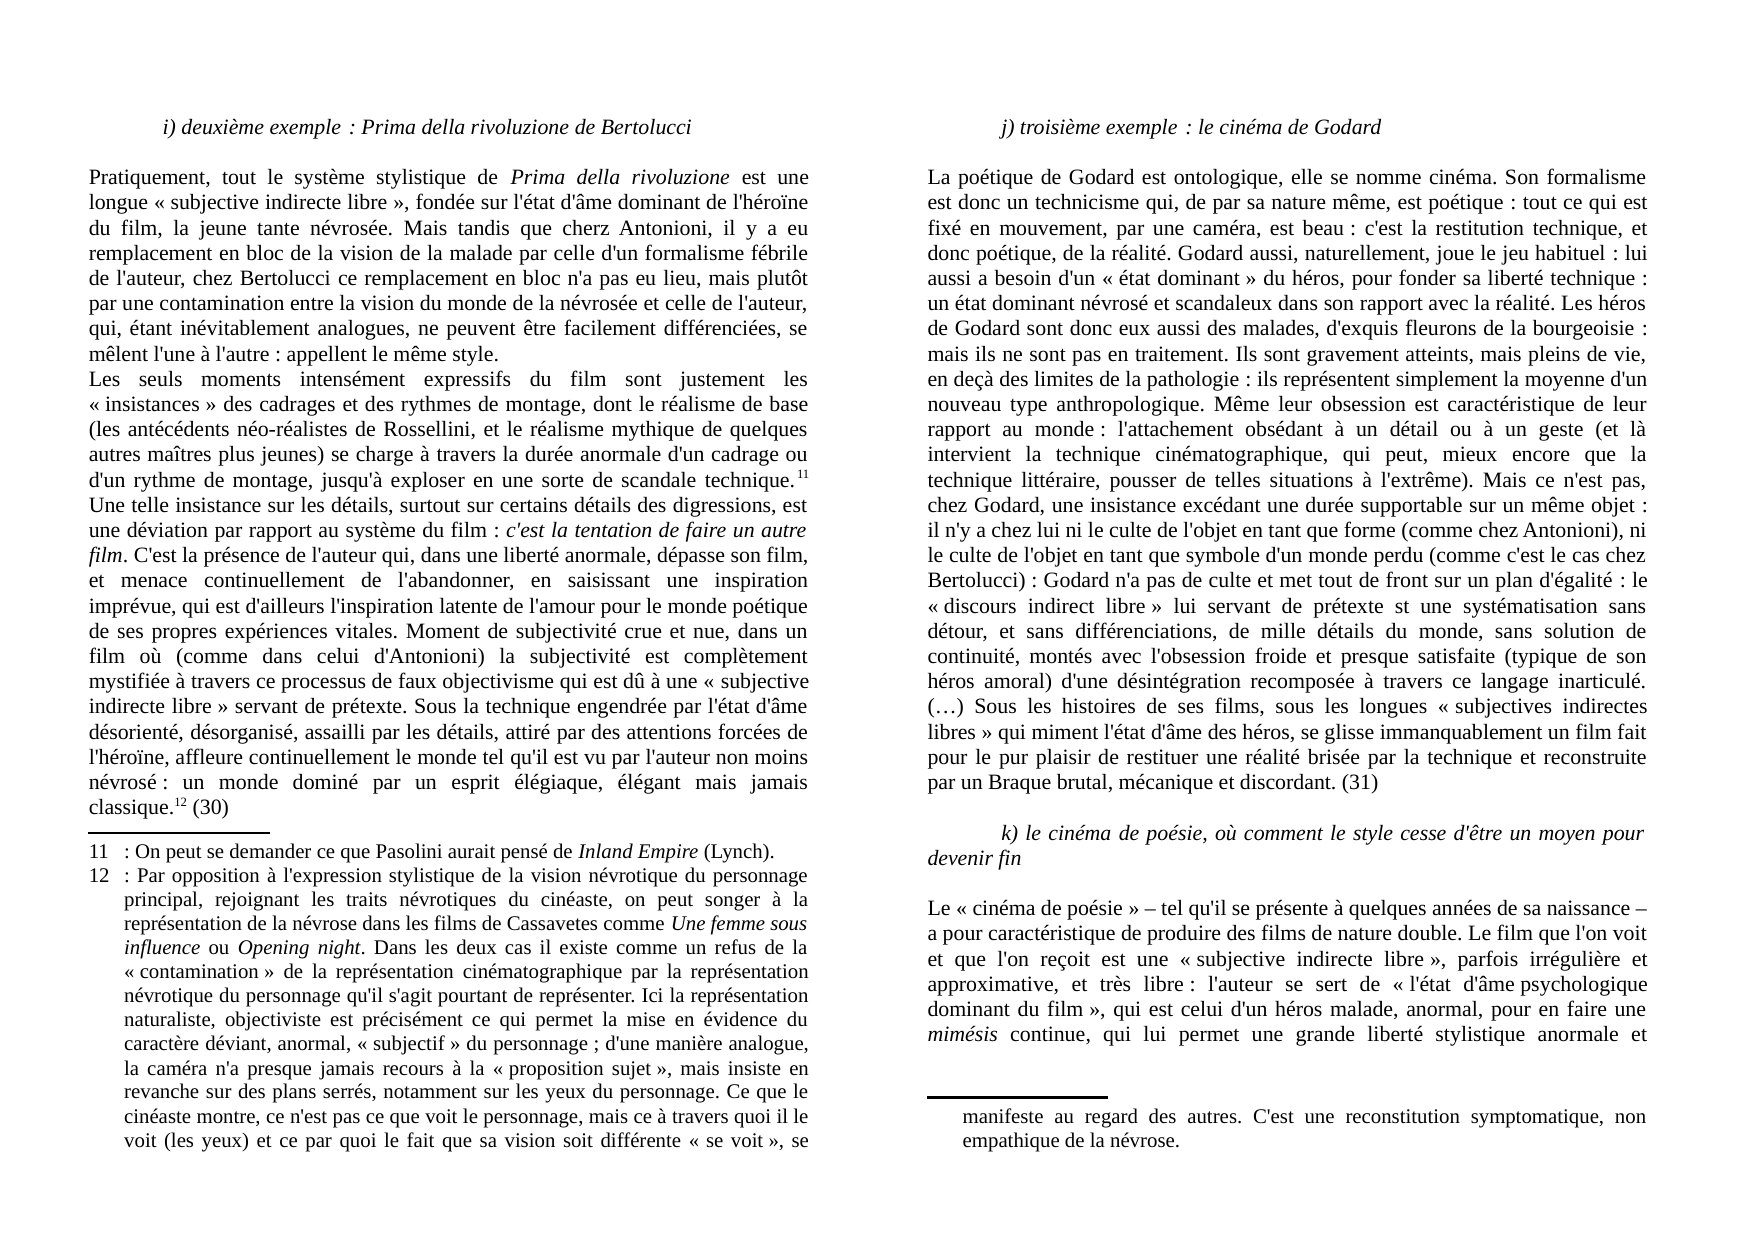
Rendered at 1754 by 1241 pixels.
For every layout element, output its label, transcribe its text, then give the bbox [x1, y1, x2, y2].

text Le « cinéma de poésie » – tel qu'il se présente à quelques années de sa naissance – a pour caractéristique de produire des films de nature double. Le film que l'on voit et que l'on reçoit est une « subjective indirecte libre », parfois irrégulière et approximative, et très libre : l'auteur se sert de « l'état d'âme psychologique dominant du film », qui est celui d'un héros malade, anormal, pour en faire une mimésis continue, qui lui permet une grande liberté stylistique anormale et provocante. [927, 895, 1648, 1046]
text j) troisième exemple : le cinéma de Godard [927, 114, 1648, 139]
text : Par opposition à l'expression stylistique de la vision névrotique du personnage principal, rejoignant les traits névrotiques du cinéaste, on peut songer à la représentation de la névrose dans les films de Cassavetes comme Une femme sous influence ou Opening night. Dans les deux cas il existe comme un refus de la « contamination » de la représentation cinématographique par la représentation névrotique du personnage qu'il s'agit pourtant de représenter. Ici la représentation naturaliste, objectiviste est précisément ce qui permet la mise en évidence du caractère déviant, anormal, « subjectif » du personnage ; d'une manière analogue, la caméra n'a presque jamais recours à la « proposition sujet », mais insiste en revanche sur des plans serrés, notamment sur les yeux du personnage. Ce que le cinéaste montre, ce n'est pas ce que voit le personnage, mais ce à travers quoi il le voit (les yeux) et ce par quoi le fait que sa vision soit différente « se voit », se [88, 863, 809, 1152]
text La poétique de Godard est ontologique, elle se nomme cinéma. Son formalisme est donc un technicisme qui, de par sa nature même, est poétique : tout ce qui est fixé en mouvement, par une caméra, est beau : c'est la restitution technique, et donc poétique, de la réalité. Godard aussi, naturellement, joue le jeu habituel : lui aussi a besoin d'un « état dominant » du héros, pour fonder sa liberté technique : un état dominant névrosé et scandaleux dans son rapport avec la réalité. Les héros de Godard sont donc eux aussi des malades, d'exquis fleurons de la bourgeoisie : mais ils ne sont pas en traitement. Ils sont gravement atteints, mais pleins de vie, en deçà des limites de la pathologie : ils représentent simplement la moyenne d'un nouveau type anthropologique. Même leur obsession est caractéristique de leur rapport au monde : l'attachement obsédant à un détail ou à un geste (et là intervient la technique cinématographique, qui peut, mieux encore que la technique littéraire, pousser de telles situations à l'extrême). Mais ce n'est pas, chez Godard, une insistance excédant une durée supportable sur un même objet : il n'y a chez lui ni le culte de l'objet en tant que forme (comme chez Antonioni), ni le culte de l'objet en tant que symbole d'un monde perdu (comme c'est le cas chez Bertolucci) : Godard n'a pas de culte et met tout de front sur un plan d'égalité : le « discours indirect libre » lui servant de prétexte st une systématisation sans détour, et sans différenciations, de mille détails du monde, sans solution de continuité, montés avec l'obsession froide et presque satisfaite (typique de son héros amoral) d'une désintégration recomposée à travers ce langage inarticulé. (…) Sous les histoires de ses films, sous les longues « subjectives indirectes libres » qui miment l'état d'âme des héros, se glisse immanquablement un film fait pour le pur plaisir de restituer une réalité brisée par la technique et reconstruite par un Braque brutal, mécanique et discordant. (31) [927, 164, 1648, 794]
text i) deuxième exemple : Prima della rivoluzione de Bertolucci [88, 114, 809, 139]
text Les seuls moments intensément expressifs du film sont justement les « insistances » des cadrages et des rythmes de montage, dont le réalisme de base (les antécédents néo-réalistes de Rossellini, et le réalisme mythique de quelques autres maîtres plus jeunes) se charge à travers la durée anormale d'un cadrage ou d'un rythme de montage, jusqu'à exploser en une sorte de scandale technique. Une telle insistance sur les détails, surtout sur certains détails des digressions, est une déviation par rapport au système du film : c'est la tentation de faire un autre film. C'est la présence de l'auteur qui, dans une liberté anormale, dépasse son film, et menace continuellement de l'abandonner, en saisissant une inspiration imprévue, qui est d'ailleurs l'inspiration latente de l'amour pour le monde poétique de ses propres expériences vitales. Moment de subjectivité crue et nue, dans un film où (comme dans celui d'Antonioni) la subjectivité est complètement mystifiée à travers ce processus de faux objectivisme qui est dû à une « subjective indirecte libre » servant de prétexte. Sous la technique engendrée par l'état d'âme désorienté, désorganisé, assailli par les détails, attiré par des attentions forcées de l'héroïne, affleure continuellement le monde tel qu'il est vu par l'auteur non moins névrosé : un monde dominé par un esprit élégiaque, élégant mais jamais classique. (30) [88, 366, 809, 819]
text k) le cinéma de poésie, où comment le style cesse d'être un moyen pour devenir fin [927, 819, 1648, 870]
text : On peut se demander ce que Pasolini aurait pensé de Inland Empire (Lynch). [88, 839, 809, 863]
text manifeste au regard des autres. C'est une reconstitution symptomatique, non empathique de la névrose. [927, 1103, 1648, 1152]
text Pratiquement, tout le système stylistique de Prima della rivoluzione est une longue « subjective indirecte libre », fondée sur l'état d'âme dominant de l'héroïne du film, la jeune tante névrosée. Mais tandis que cherz Antonioni, il y a eu remplacement en bloc de la vision de la malade par celle d'un formalisme fébrile de l'auteur, chez Bertolucci ce remplacement en bloc n'a pas eu lieu, mais plutôt par une contamination entre la vision du monde de la névrosée et celle de l'auteur, qui, étant inévitablement analogues, ne peuvent être facilement différenciées, se mêlent l'une à l'autre : appellent le même style. [88, 164, 809, 366]
